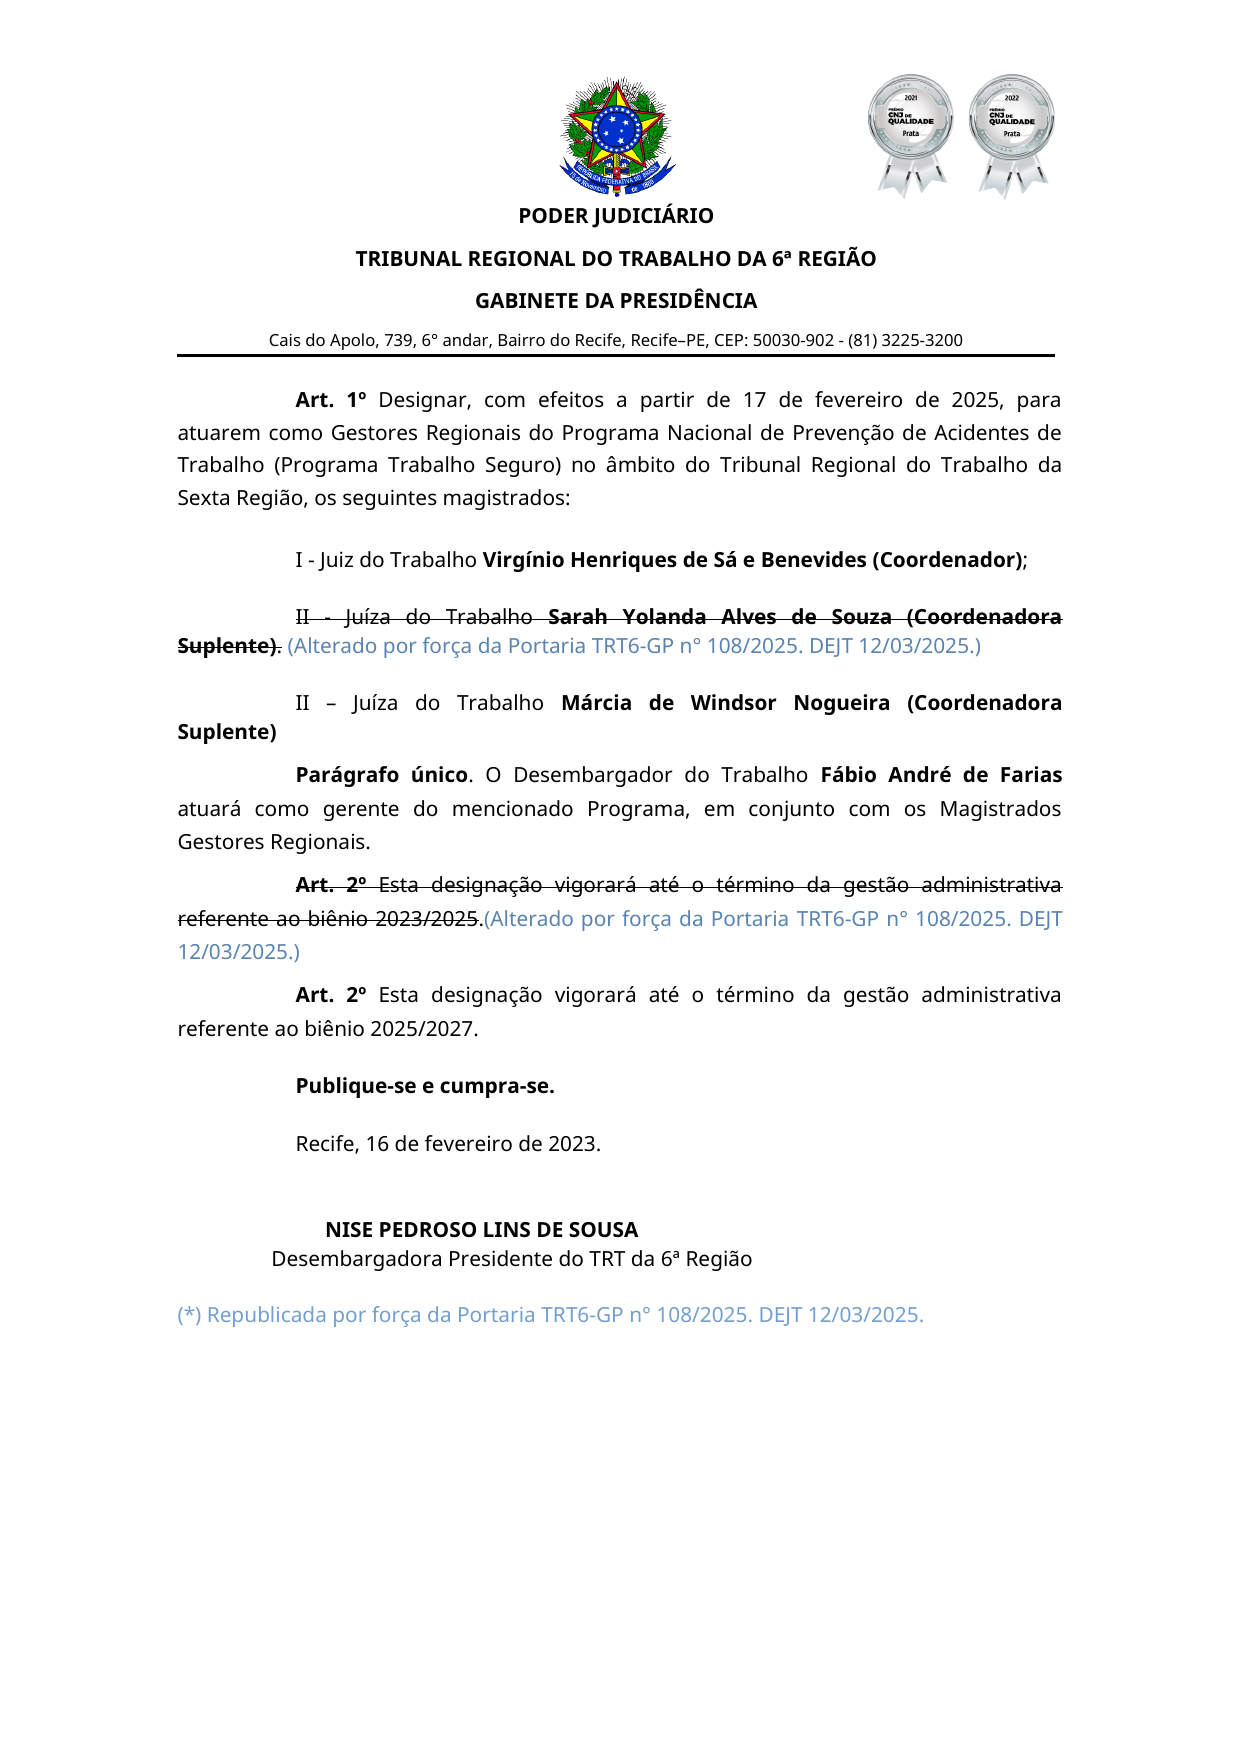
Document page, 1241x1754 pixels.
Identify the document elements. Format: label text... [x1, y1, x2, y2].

text Art. 2º Esta designação vigorará até o término da gestão administrativa referente ao biênio 2025/2027. [177, 976, 1063, 1042]
text Art. 1º Designar, com efeitos a partir de 17 de fevereiro de 2025, para atuarem como Gestores Regionais do Programa Nacional de Prevenção de Acidentes de Trabalho (Programa Trabalho Seguro) no âmbito do Tribunal Regional do Trabalho da Sexta Região, os seguintes magistrados: [177, 385, 1063, 511]
text Desembargadora Presidente do TRT da 6ª Região [177, 1244, 1063, 1272]
text II – Juíza do Trabalho Márcia de Windsor Nogueira (Coordenadora Suplente) [177, 688, 1063, 745]
text I - Juiz do Trabalho Virgínio Henriques de Sá e Benevides (Coordenador); [177, 545, 1063, 573]
text NISE PEDROSO LINS DE SOUSA [271, 1215, 1063, 1244]
picture [553, 73, 679, 199]
text Recife, 16 de fevereiro de 2023. [177, 1129, 1063, 1157]
text Art. 2º Esta designação vigorará até o término da gestão administrativa referente ao biênio 2023/2025.(Alterado por força da Portaria TRT6-GP n° 108/2025. DEJT 12/03/2025.) [177, 866, 1063, 965]
text Publique-se e cumpra-se. [177, 1071, 1063, 1100]
picture [848, 73, 1056, 201]
text II - Juíza do Trabalho Sarah Yolanda Alves de Souza (Coordenadora Suplente). (Alterado por força da Portaria TRT6-GP n° 108/2025. DEJT 12/03/2025.) [177, 602, 1063, 659]
text Parágrafo único. O Desembargador do Trabalho Fábio André de Farias atuará como gerente do mencionado Programa, em conjunto com os Magistrados Gestores Regionais. [177, 756, 1063, 855]
text (*) Republicada por força da Portaria TRT6-GP n° 108/2025. DEJT 12/03/2025. [177, 1301, 1063, 1329]
